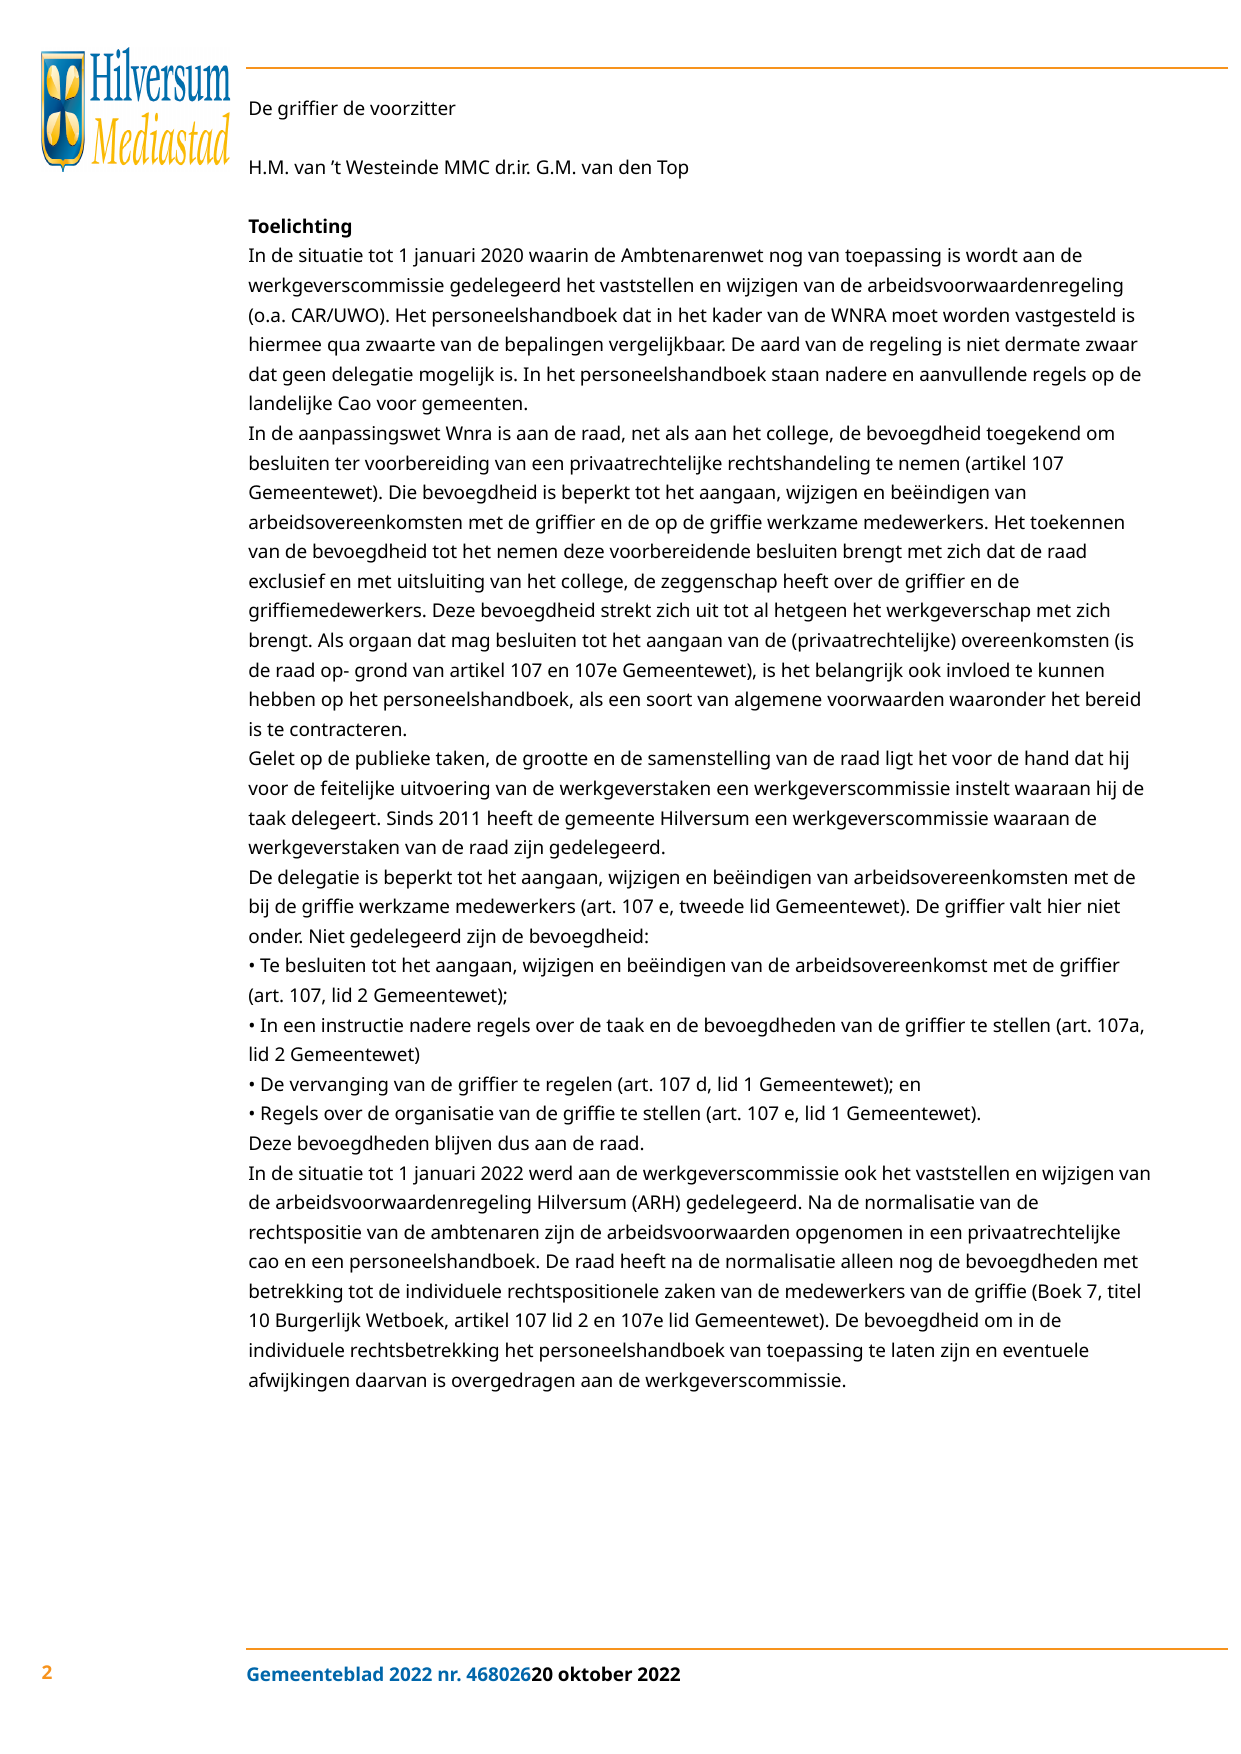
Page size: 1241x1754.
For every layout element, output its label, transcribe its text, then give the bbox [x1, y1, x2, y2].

picture [41, 47, 231, 172]
text In de aanpassingswet Wnra is aan de raad, net als aan het college, de bevoegdheid toegekend om besluiten ter voorbereiding van een privaatrechtelijke rechtshandeling te nemen (artikel 107 Gemeentewet). Die bevoegdheid is beperkt tot het aangaan, wijzigen en beëindigen van arbeidsovereenkomsten met de griffier en de op de griffie werkzame medewerkers. Het toekennen van de bevoegdheid tot het nemen deze voorbereidende besluiten brengt met zich dat de raad exclusief en met uitsluiting van het college, de zeggenschap heeft over de griffier en de griffiemedewerkers. Deze bevoegdheid strekt zich uit tot al hetgeen het werkgeverschap met zich brengt. Als orgaan dat mag besluiten tot het aangaan van de (privaatrechtelijke) overeenkomsten (is de raad op- grond van artikel 107 en 107e Gemeentewet), is het belangrijk ook invloed te kunnen hebben op het personeelshandboek, als een soort van algemene voorwaarden waaronder het bereid is te contracteren. [248, 420, 1152, 742]
text • De vervanging van de griffier te regelen (art. 107 d, lid 1 Gemeentewet); en [248, 1071, 1152, 1097]
text De griffier de voorzitter [248, 95, 1152, 121]
text H.M. van ’t Westeinde MMC dr.ir. G.M. van den Top [248, 154, 1152, 180]
text Toelichting [248, 213, 1152, 239]
text • In een instructie nadere regels over de taak en de bevoegdheden van de griffier te stellen (art. 107a, lid 2 Gemeentewet) [248, 1012, 1152, 1067]
text Deze bevoegdheden blijven dus aan de raad. [248, 1130, 1152, 1156]
text Gelet op de publieke taken, de grootte en de samenstelling van de raad ligt het voor de hand dat hij voor de feitelijke uitvoering van de werkgeverstaken een werkgeverscommissie instelt waaraan hij de taak delegeert. Sinds 2011 heeft de gemeente Hilversum een werkgeverscommissie waaraan de werkgeverstaken van de raad zijn gedelegeerd. [248, 746, 1152, 860]
text De delegatie is beperkt tot het aangaan, wijzigen en beëindigen van arbeidsovereenkomsten met de bij de griffie werkzame medewerkers (art. 107 e, tweede lid Gemeentewet). De griffier valt hier niet onder. Niet gedelegeerd zijn de bevoegdheid: [248, 864, 1152, 949]
text In de situatie tot 1 januari 2022 werd aan de werkgeverscommissie ook het vaststellen en wijzigen van de arbeidsvoorwaardenregeling Hilversum (ARH) gedelegeerd. Na de normalisatie van de rechtspositie van de ambtenaren zijn de arbeidsvoorwaarden opgenomen in een privaatrechtelijke cao en een personeelshandboek. De raad heeft na de normalisatie alleen nog de bevoegdheden met betrekking tot de individuele rechtspositionele zaken van de medewerkers van de griffie (Boek 7, titel 10 Burgerlijk Wetboek, artikel 107 lid 2 en 107e lid Gemeentewet). De bevoegdheid om in de individuele rechtsbetrekking het personeelshandboek van toepassing te laten zijn en eventuele afwijkingen daarvan is overgedragen aan de werkgeverscommissie. [248, 1160, 1152, 1393]
text In de situatie tot 1 januari 2020 waarin de Ambtenarenwet nog van toepassing is wordt aan de werkgeverscommissie gedelegeerd het vaststellen en wijzigen van de arbeidsvoorwaardenregeling (o.a. CAR/UWO). Het personeelshandboek dat in het kader van de WNRA moet worden vastgesteld is hiermee qua zwaarte van de bepalingen vergelijkbaar. De aard van de regeling is niet dermate zwaar dat geen delegatie mogelijk is. In het personeelshandboek staan nadere en aanvullende regels op de landelijke Cao voor gemeenten. [248, 243, 1152, 416]
text • Te besluiten tot het aangaan, wijzigen en beëindigen van de arbeidsovereenkomst met de griffier (art. 107, lid 2 Gemeentewet); [248, 953, 1152, 1008]
text • Regels over de organisatie van de griffie te stellen (art. 107 e, lid 1 Gemeentewet). [248, 1101, 1152, 1126]
